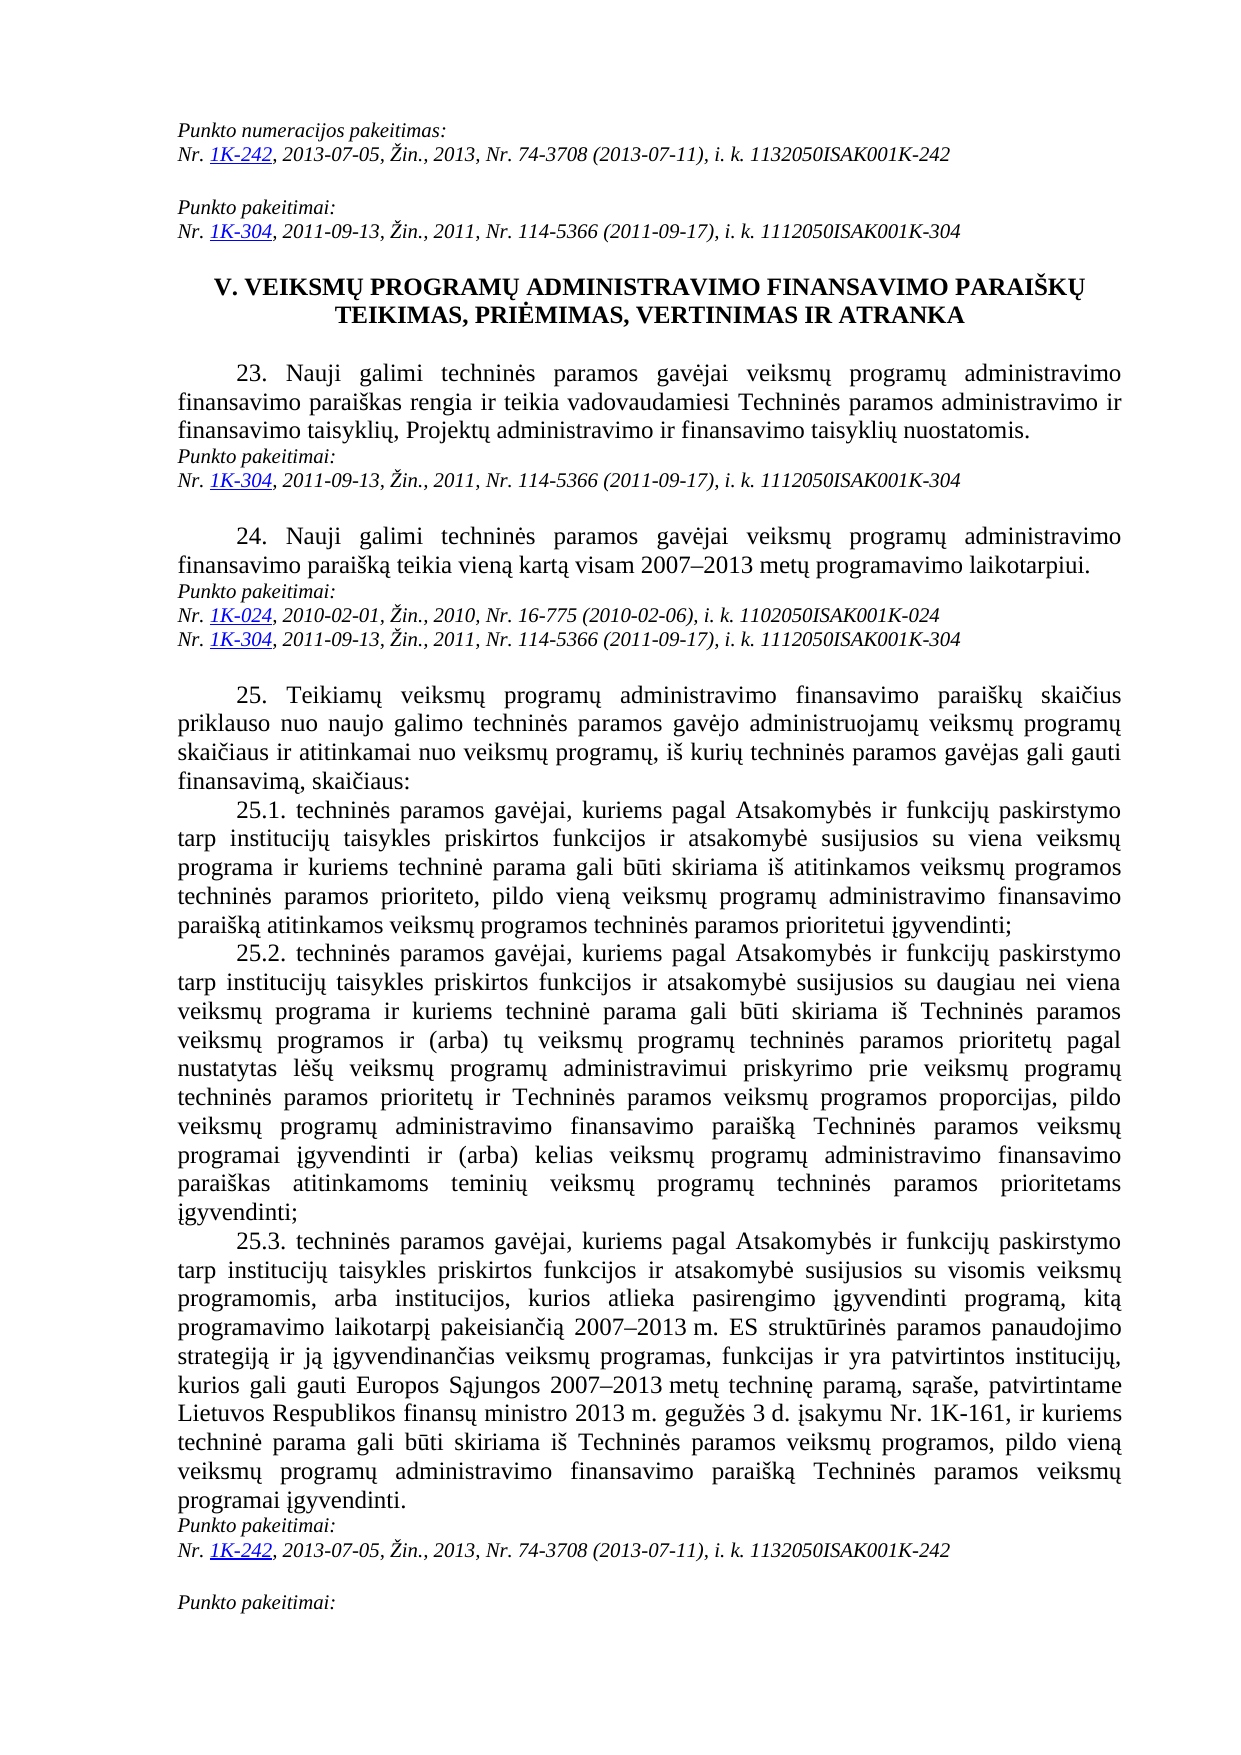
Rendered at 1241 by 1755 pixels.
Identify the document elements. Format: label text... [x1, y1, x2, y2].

text Nr. 1K-242, 2013-07-05, Žin., 2013, Nr. 74-3708 (2013-07-11), i. k. 1132050ISAK001K-242 [177, 142, 1122, 166]
text Punkto pakeitimai: [177, 579, 1122, 603]
text 25. Teikiamų veiksmų programų administravimo finansavimo paraiškų skaičius priklauso nuo naujo galimo techninės paramos gavėjo administruojamų veiksmų programų skaičiaus ir atitinkamai nuo veiksmų programų, iš kurių techninės paramos gavėjas gali gauti finansavimą, skaičiaus: [177, 680, 1122, 795]
text Punkto pakeitimai: [177, 1590, 1122, 1614]
text 24. Nauji galimi techninės paramos gavėjai veiksmų programų administravimo finansavimo paraišką teikia vieną kartą visam 2007–2013 metų programavimo laikotarpiui. [177, 521, 1122, 579]
text Punkto pakeitimai: [177, 444, 1122, 468]
text Punkto pakeitimai: [177, 195, 1122, 219]
text 23. Nauji galimi techninės paramos gavėjai veiksmų programų administravimo finansavimo paraiškas rengia ir teikia vadovaudamiesi Techninės paramos administravimo ir finansavimo taisyklių, Projektų administravimo ir finansavimo taisyklių nuostatomis. [177, 358, 1122, 444]
text 25.1. techninės paramos gavėjai, kuriems pagal Atsakomybės ir funkcijų paskirstymo tarp institucijų taisykles priskirtos funkcijos ir atsakomybė susijusios su viena veiksmų programa ir kuriems techninė parama gali būti skiriama iš atitinkamos veiksmų programos techninės paramos prioriteto, pildo vieną veiksmų programų administravimo finansavimo paraišką atitinkamos veiksmų programos techninės paramos prioritetui įgyvendinti; [177, 795, 1122, 938]
text Nr. 1K-304, 2011-09-13, Žin., 2011, Nr. 114-5366 (2011-09-17), i. k. 1112050ISAK001K-304 [177, 468, 1122, 492]
text Punkto pakeitimai: [177, 1513, 1122, 1537]
text 25.2. techninės paramos gavėjai, kuriems pagal Atsakomybės ir funkcijų paskirstymo tarp institucijų taisykles priskirtos funkcijos ir atsakomybė susijusios su daugiau nei viena veiksmų programa ir kuriems techninė parama gali būti skiriama iš Techninės paramos veiksmų programos ir (arba) tų veiksmų programų techninės paramos prioritetų pagal nustatytas lėšų veiksmų programų administravimui priskyrimo prie veiksmų programų techninės paramos prioritetų ir Techninės paramos veiksmų programos proporcijas, pildo veiksmų programų administravimo finansavimo paraišką Techninės paramos veiksmų programai įgyvendinti ir (arba) kelias veiksmų programų administravimo finansavimo paraiškas atitinkamoms teminių veiksmų programų techninės paramos prioritetams įgyvendinti; [177, 938, 1122, 1226]
text Nr. 1K-024, 2010-02-01, Žin., 2010, Nr. 16-775 (2010-02-06), i. k. 1102050ISAK001K-024 [177, 603, 1122, 627]
text Punkto numeracijos pakeitimas: [177, 118, 1122, 142]
text V. VEIKSMŲ PROGRAMŲ ADMINISTRAVIMO FINANSAVIMO PARAIŠKŲ TEIKIMAS, PRIĖMIMAS, VERTINIMAS IR ATRANKA [177, 272, 1122, 329]
text Nr. 1K-304, 2011-09-13, Žin., 2011, Nr. 114-5366 (2011-09-17), i. k. 1112050ISAK001K-304 [177, 219, 1122, 243]
text Nr. 1K-242, 2013-07-05, Žin., 2013, Nr. 74-3708 (2013-07-11), i. k. 1132050ISAK001K-242 [177, 1537, 1122, 1562]
text Nr. 1K-304, 2011-09-13, Žin., 2011, Nr. 114-5366 (2011-09-17), i. k. 1112050ISAK001K-304 [177, 627, 1122, 651]
text 25.3. techninės paramos gavėjai, kuriems pagal Atsakomybės ir funkcijų paskirstymo tarp institucijų taisykles priskirtos funkcijos ir atsakomybė susijusios su visomis veiksmų programomis, arba institucijos, kurios atlieka pasirengimo įgyvendinti programą, kitą programavimo laikotarpį pakeisiančią 2007–2013 m. ES struktūrinės paramos panaudojimo strategiją ir ją įgyvendinančias veiksmų programas, funkcijas ir yra patvirtintos institucijų, kurios gali gauti Europos Sąjungos 2007–2013 metų techninę paramą, sąraše, patvirtintame Lietuvos Respublikos finansų ministro 2013 m. gegužės 3 d. įsakymu Nr. 1K-161, ir kuriems techninė parama gali būti skiriama iš Techninės paramos veiksmų programos, pildo vieną veiksmų programų administravimo finansavimo paraišką Techninės paramos veiksmų programai įgyvendinti. [177, 1226, 1122, 1513]
